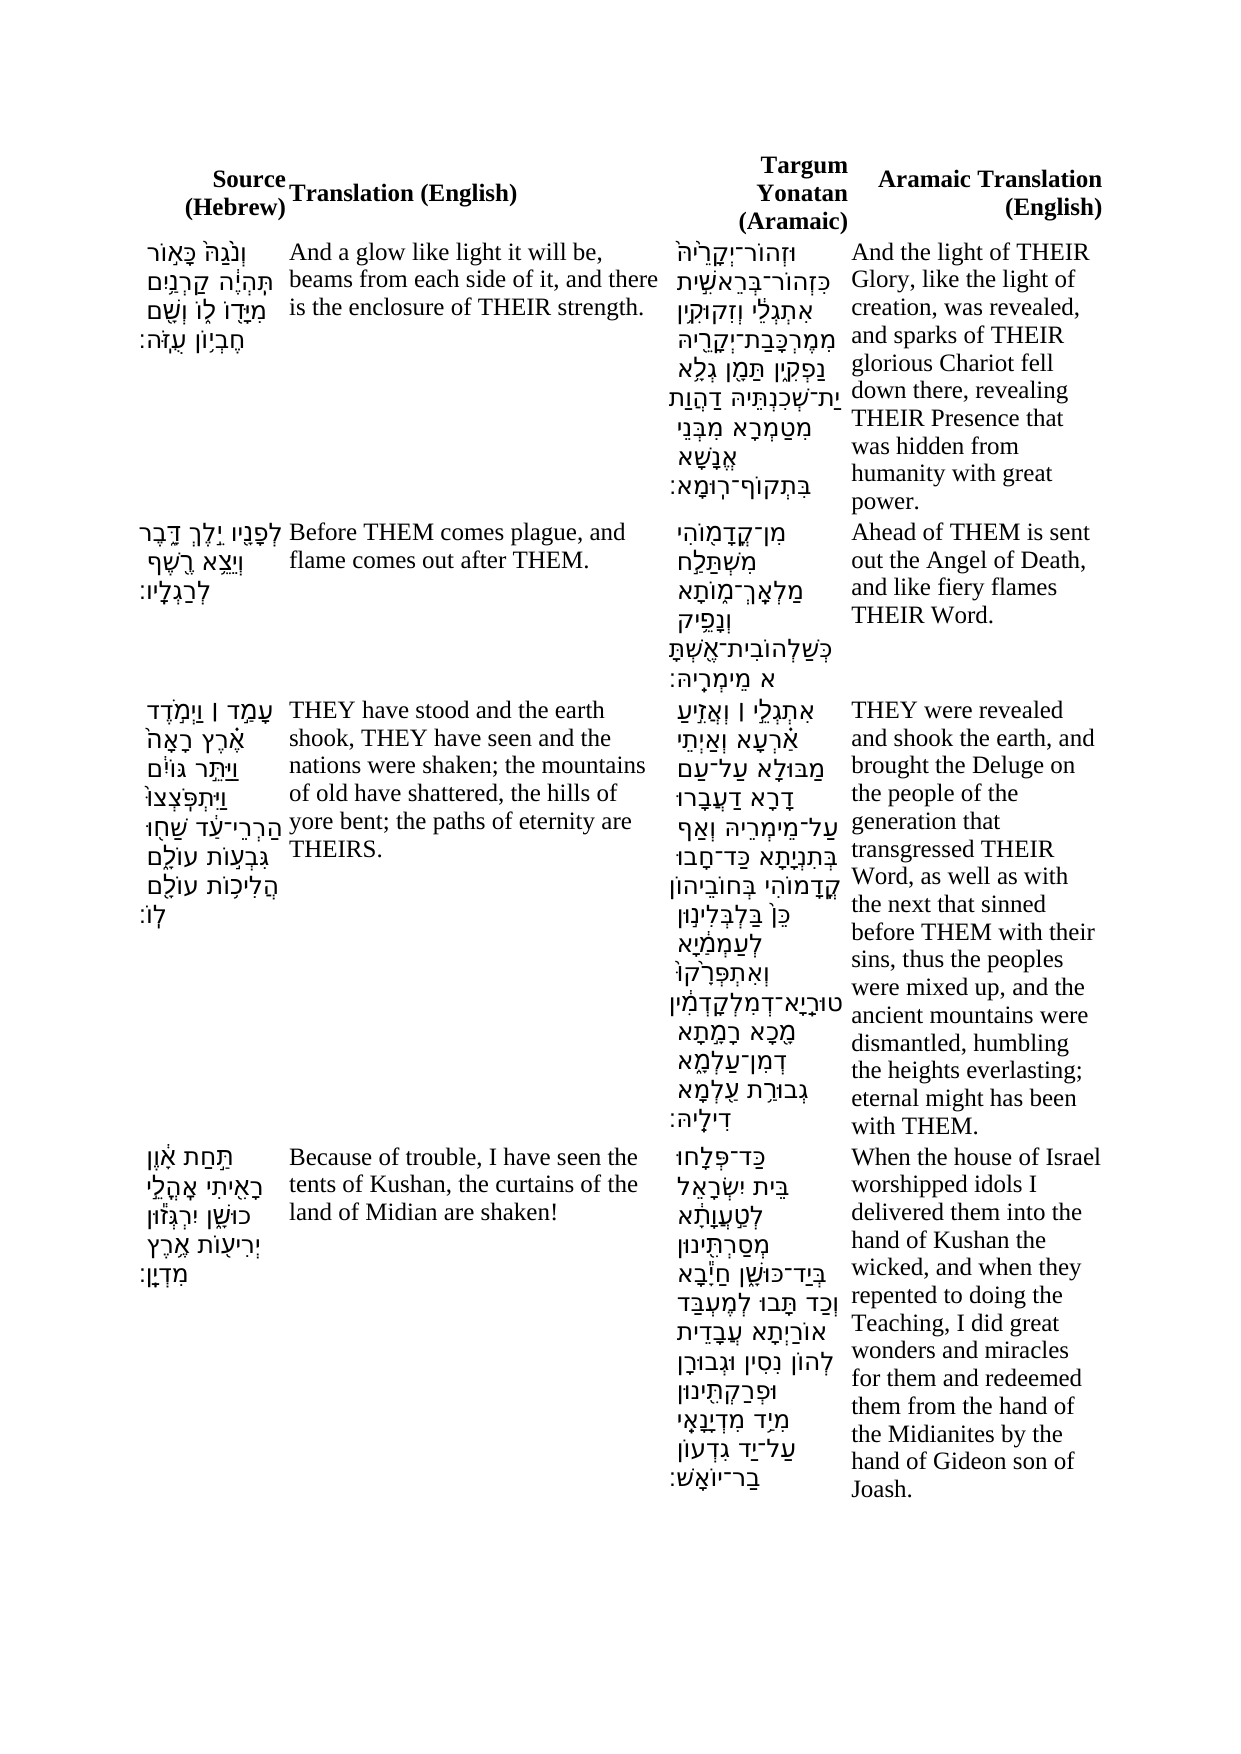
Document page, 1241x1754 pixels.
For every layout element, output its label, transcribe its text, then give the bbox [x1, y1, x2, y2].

table_cell וּזְהוֹר־יְקָרֵ֙יהּ֙ כִּזְהוֹר־בְּרֵאשִׁ֣ית אִתְגְלֵ֔י וְזִקוּקִ֥ין מִמֶרְכָּבַת־יְקָרֵ֖יהּ נַפְקִ֑ין תַּמָ֖ן גְלָ֥א יַת־שְׁכִנְתֵּיהּ דַהֲוַת מִטַמְרָא מִבְּנֵי אֱנָשָׁא בִּתְקוֹף־רֽוּמָא׃ [667, 236, 849, 516]
table_header Aramaic Translation (English) [849, 150, 1104, 236]
table_header Translation (English) [287, 150, 667, 236]
table_cell THEY have stood and the earth shook, THEY have seen and the nations were shaken; the mountains of old have shattered, the hills of yore bent; the paths of eternity are THEIRS. [287, 695, 667, 1141]
table_cell לְפָנָ֖יו יֵ֣לֶךְ דָּ֑בֶר וְיֵצֵ֥א רֶ֖שֶׁף לְרַגְלָֽיו׃ [137, 516, 287, 694]
table_cell And the light of THEIR Glory, like the light of creation, was revealed, and sparks of THEIR glorious Chariot fell down there, revealing THEIR Presence that was hidden from humanity with great power. [849, 236, 1104, 516]
table_cell Ahead of THEM is sent out the Angel of Death, and like fiery flames THEIR Word. [849, 516, 1104, 694]
table_cell THEY were revealed and shook the earth, and brought the Deluge on the people of the generation that transgressed THEIR Word, as well as with the next that sinned before THEM with their sins, thus the peoples were mixed up, and the ancient mountains were dismantled, humbling the heights everlasting; eternal might has been with THEM. [849, 695, 1104, 1141]
table_cell אִתְגְלֵ֣י ׀ וְאֲזִ֣יעַ אַ֗רְעָא וְאַיְתֵי מַבּוּלָא עַל־עַם דָרָא דַעֲבָרוּ עַל־מֵימְרֵיהּ וְאַף בְּתִנְיָתָא כַּד־חָבוּ קֳדָמוֹהִי בְּחוֹבֵיהוֹן כֵּן֙ בַּלְבְּלִינ֣וּן לְעַמְמַ֔יָא וְאִתְפְּרָ֙קוּ֙ טוּרַֽיָא־דְמִלְקָדְמִ֔ין מָ֖כָא רָמָ֣תָא דְמִן־עַלְמָ֑א גְבוּרַ֥ת עַ֖לְמָא דִילֵֽיהּ׃ [667, 695, 849, 1141]
table_cell מִן־קֳדָמ֖וֹהִי מִשְׁתַּלַ֣ח מַלְאָֽךְ־מ֑וֹתָא וְנָפֵ֥יק כְּשַׁלְהוֹבִית־אֶ֖שְׁתָּא מֵימְרֵֽיהּ׃ [667, 516, 849, 694]
table_cell Before THEM comes plague, and flame comes out after THEM. [287, 516, 667, 694]
table_header Source (Hebrew) [137, 150, 287, 236]
table_header Targum Yonatan (Aramaic) [667, 150, 849, 236]
table_cell וְנֹ֙גַהּ֙ כָּא֣וֹר תִּֽהְיֶ֔ה קַרְנַ֥יִם מִיָּד֖וֹ ל֑וֹ וְשָׁ֖ם חֶבְי֥וֹן עֻזֹּֽה׃ [137, 236, 287, 516]
table_cell And a glow like light it will be, beams from each side of it, and there is the enclosure of THEIR strength. [287, 236, 667, 516]
table_cell When the house of Israel worshipped idols I delivered them into the hand of Kushan the wicked, and when they repented to doing the Teaching, I did great wonders and miracles for them and redeemed them from the hand of the Midianites by the hand of Gideon son of Joash. [849, 1141, 1104, 1504]
table_cell תַּ֣חַת אָ֔וֶן רָאִ֖יתִי אׇהֳלֵ֣י כוּשָׁ֑ן יִרְגְּז֕וּן יְרִיע֖וֹת אֶ֥רֶץ מִדְיָֽן׃ [137, 1141, 287, 1504]
table_cell כַּד־פְּלָחוּ בֵּית יִשְׂרָאֵל לְטַ֣עֲוָתָ֔א מְסַרְתִּ֖ינוּן בְּיַד־כּוּשָׁ֑ן חַיָ֕בָא וְכַד תָּבוּ לְמֶעְבַּד אוֹרַיְתָא עֲבָדֵית לְהוֹן נִסִין וּגְבוּרָן וּפְרַקְתִּ֖ינוּן מִיַ֥ד מִדְיָנָאֵֽי עַל־יַד גִדְעוֹן בַר־יוֹאָשׁ׃ [667, 1141, 849, 1504]
table_cell עָמַ֣ד ׀ וַיְמֹ֣דֶד אֶ֗רֶץ רָאָה֙ וַיַּתֵּ֣ר גּוֹיִ֔ם וַיִּתְפֹּֽצְצוּ֙ הַרְרֵי־עַ֔ד שַׁח֖וּ גִּבְע֣וֹת עוֹלָ֑ם הֲלִיכ֥וֹת עוֹלָ֖ם לֽוֹ׃ [137, 695, 287, 1141]
table_cell Because of trouble, I have seen the tents of Kushan, the curtains of the land of Midian are shaken! [287, 1141, 667, 1504]
